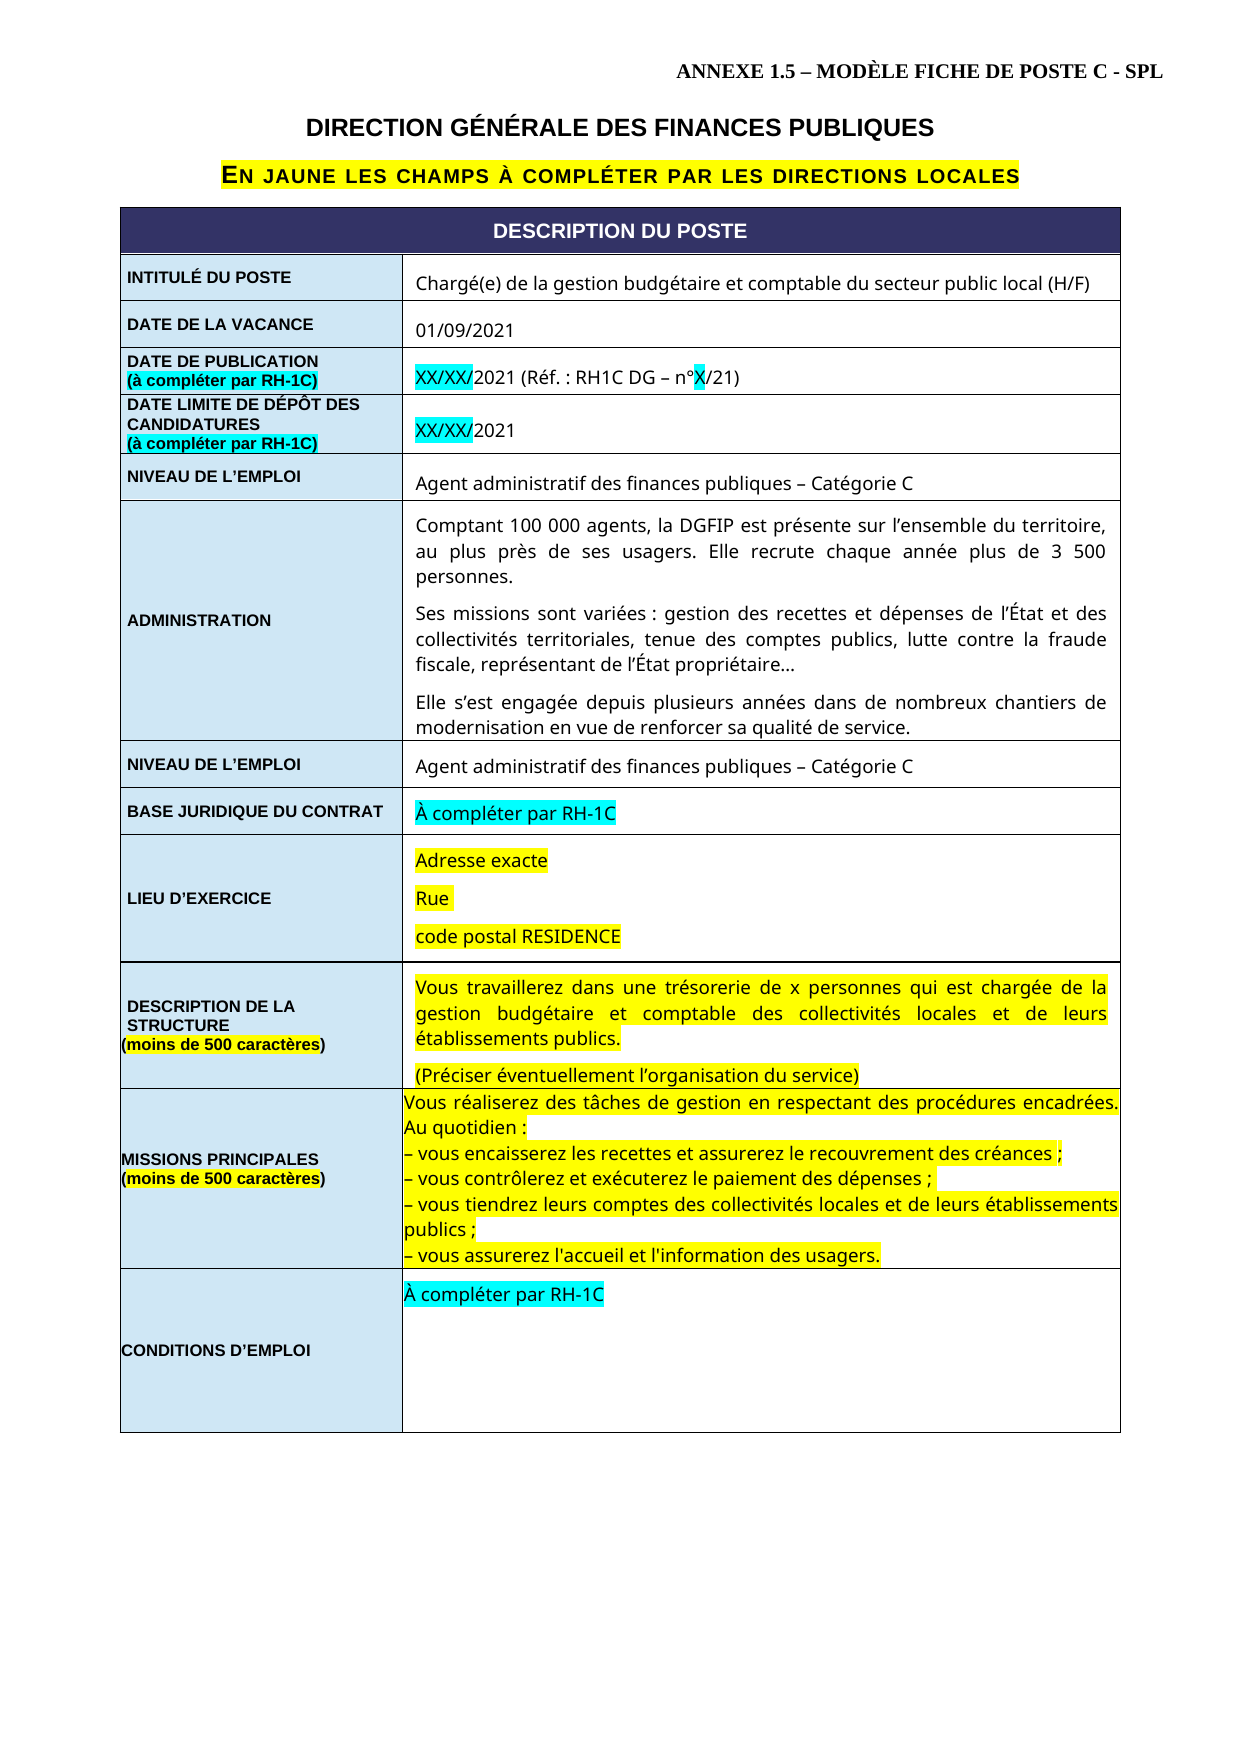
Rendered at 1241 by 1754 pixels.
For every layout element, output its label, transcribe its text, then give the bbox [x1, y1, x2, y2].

table_cell Chargé(e) de la gestion budgétaire et comptable du secteur public local (H/F) [403, 255, 1120, 300]
table_cell NIVEAU DE L’EMPLOI [121, 454, 402, 499]
table_cell LIEU D’EXERCICE [121, 835, 402, 961]
table_cell XX/XX/2021 (Réf. : RH1C DG – n°X/21) [403, 348, 1120, 394]
table_cell ADMINISTRATION [121, 501, 402, 740]
table_cell À compléter par RH-1C [403, 1269, 1120, 1432]
table_cell Agent administratif des finances publiques – Catégorie C [403, 454, 1120, 499]
table_cell XX/XX/2021 [403, 395, 1120, 453]
table_cell 01/09/2021 [403, 301, 1120, 347]
table_cell INTITULÉ DU POSTE [121, 255, 402, 300]
table_cell DATE DE PUBLICATION (à compléter par RH-1C) [121, 348, 402, 394]
table_cell NIVEAU DE L’EMPLOI [121, 741, 402, 787]
table_cell Comptant 100 000 agents, la DGFIP est présente sur l’ensemble du territoire, au plus près de ses usagers. Elle recrute chaque année plus de 3 500 personnes. Ses missions sont variées : gestion des recettes et dépenses de l’État et des collectivités territoriales, tenue des comptes publics, lutte contre la fraude fiscale, représentant de l’État propriétaire… Elle s’est engagée depuis plusieurs années dans de nombreux chantiers de modernisation en vue de renforcer sa qualité de service. [403, 501, 1120, 740]
table_cell DESCRIPTION DE LA STRUCTURE (moins de 500 caractères) [121, 963, 402, 1088]
table_cell Vous travaillerez dans une trésorerie de x personnes qui est chargée de la gestion budgétaire et comptable des collectivités locales et de leurs établissements publics. (Préciser éventuellement l’organisation du service) [403, 963, 1120, 1088]
table_cell CONDITIONS D’EMPLOI [121, 1269, 402, 1432]
table_cell À compléter par RH-1C [403, 788, 1120, 834]
table_cell BASE JURIDIQUE DU CONTRAT [121, 788, 402, 834]
table_cell Vous réaliserez des tâches de gestion en respectant des procédures encadrées. Au quotidien : – vous encaisserez les recettes et assurerez le recouvrement des créances ; – vous contrôlerez et exécuterez le paiement des dépenses ; – vous tiendrez leurs comptes des collectivités locales et de leurs établissements publics ; – vous assurerez l'accueil et l'information des usagers. [403, 1089, 1120, 1268]
table_cell DATE LIMITE DE DÉPÔT DES CANDIDATURES (à compléter par RH-1C) [121, 395, 402, 453]
table_cell MISSIONS PRINCIPALES (moins de 500 caractères) [121, 1089, 402, 1268]
table_cell Agent administratif des finances publiques – Catégorie C [403, 741, 1120, 787]
subtitle DIRECTION GÉNÉRALE DES FINANCES PUBLIQUES [77, 113, 1163, 141]
table_header DESCRIPTION DU POSTE [121, 208, 1120, 253]
table_cell DATE DE LA VACANCE [121, 301, 402, 347]
table_cell Adresse exacte Rue code postal RESIDENCE [403, 835, 1120, 961]
